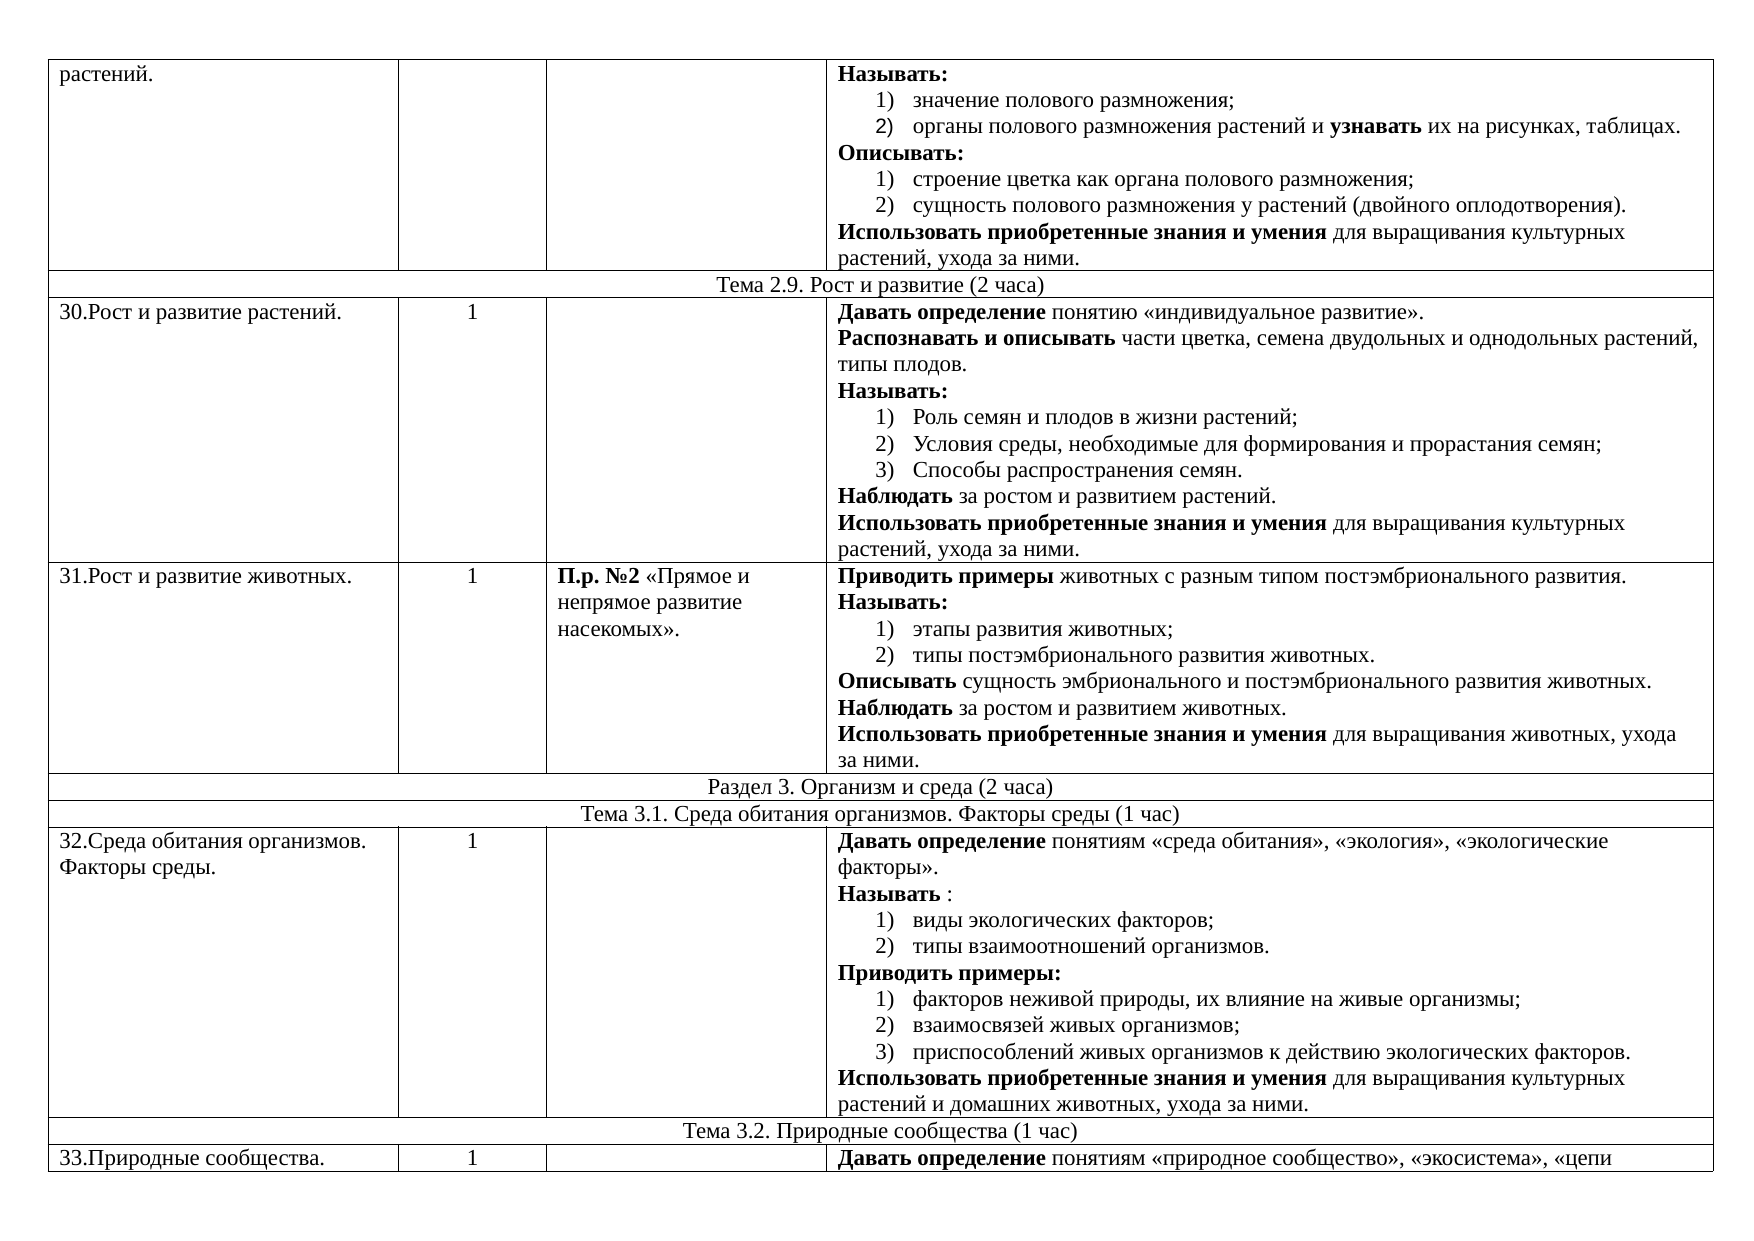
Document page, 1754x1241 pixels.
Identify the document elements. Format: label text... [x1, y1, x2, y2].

table_cell Раздел 3. Организм и среда (2 часа) [49, 774, 1713, 799]
table_cell 30.Рост и развитие растений. [49, 298, 398, 561]
table_cell Давать определение понятиям «размножение», «опыление», «оплодотворение». Называть: значение полового размножения; органы полового размножения растений и узнавать их на рисунках, таблицах. Описывать: строение цветка как органа полового размножения; сущность полового размножения у растений (двойного оплодотворения). Использовать приобретенные знания и умения для выращивания культурных растений, ухода за ними. [827, 60, 1713, 270]
table_cell 32.Среда обитания организмов. Факторы среды. [49, 828, 398, 1117]
table_cell Давать определение понятию «индивидуальное развитие». Распознавать и описывать части цветка, семена двудольных и однодольных растений, типы плодов. Называть: Роль семян и плодов в жизни растений; Условия среды, необходимые для формирования и прорастания семян; Способы распространения семян. Наблюдать за ростом и развитием растений. Использовать приобретенные знания и умения для выращивания культурных растений, ухода за ними. [827, 298, 1713, 561]
table_cell 1 [399, 1145, 546, 1171]
table_cell 31.Рост и развитие животных. [49, 563, 398, 773]
table_cell [399, 60, 546, 270]
table_cell 1 [399, 828, 546, 1117]
table_cell Давать определение понятиям «природное сообщество», «экосистема», «цепи [827, 1145, 1713, 1171]
table_cell [547, 828, 826, 1117]
table_cell [547, 298, 826, 561]
table_cell Тема 3.2. Природные сообщества (1 час) [49, 1118, 1713, 1144]
table_cell [547, 1145, 826, 1171]
table_cell растений. [49, 60, 398, 270]
table_cell 1 [399, 563, 546, 773]
table_cell Приводить примеры животных с разным типом постэмбрионального развития. Называть: этапы развития животных; типы постэмбрионального развития животных. Описывать сущность эмбрионального и постэмбрионального развития животных. Наблюдать за ростом и развитием животных. Использовать приобретенные знания и умения для выращивания животных, ухода за ними. [827, 563, 1713, 773]
table_cell 33.Природные сообщества. [49, 1145, 398, 1171]
table_cell [547, 60, 826, 270]
table_cell П.р. №2 «Прямое и непрямое развитие насекомых». [547, 563, 826, 773]
table_cell Тема 3.1. Среда обитания организмов. Факторы среды (1 час) [49, 801, 1713, 826]
table_cell 1 [399, 298, 546, 561]
table_cell Тема 2.9. Рост и развитие (2 часа) [49, 271, 1713, 297]
table_cell Давать определение понятиям «среда обитания», «экология», «экологические факторы». Называть : виды экологических факторов; типы взаимоотношений организмов. Приводить примеры: факторов неживой природы, их влияние на живые организмы; взаимосвязей живых организмов; приспособлений живых организмов к действию экологических факторов. Использовать приобретенные знания и умения для выращивания культурных растений и домашних животных, ухода за ними. [827, 828, 1713, 1117]
